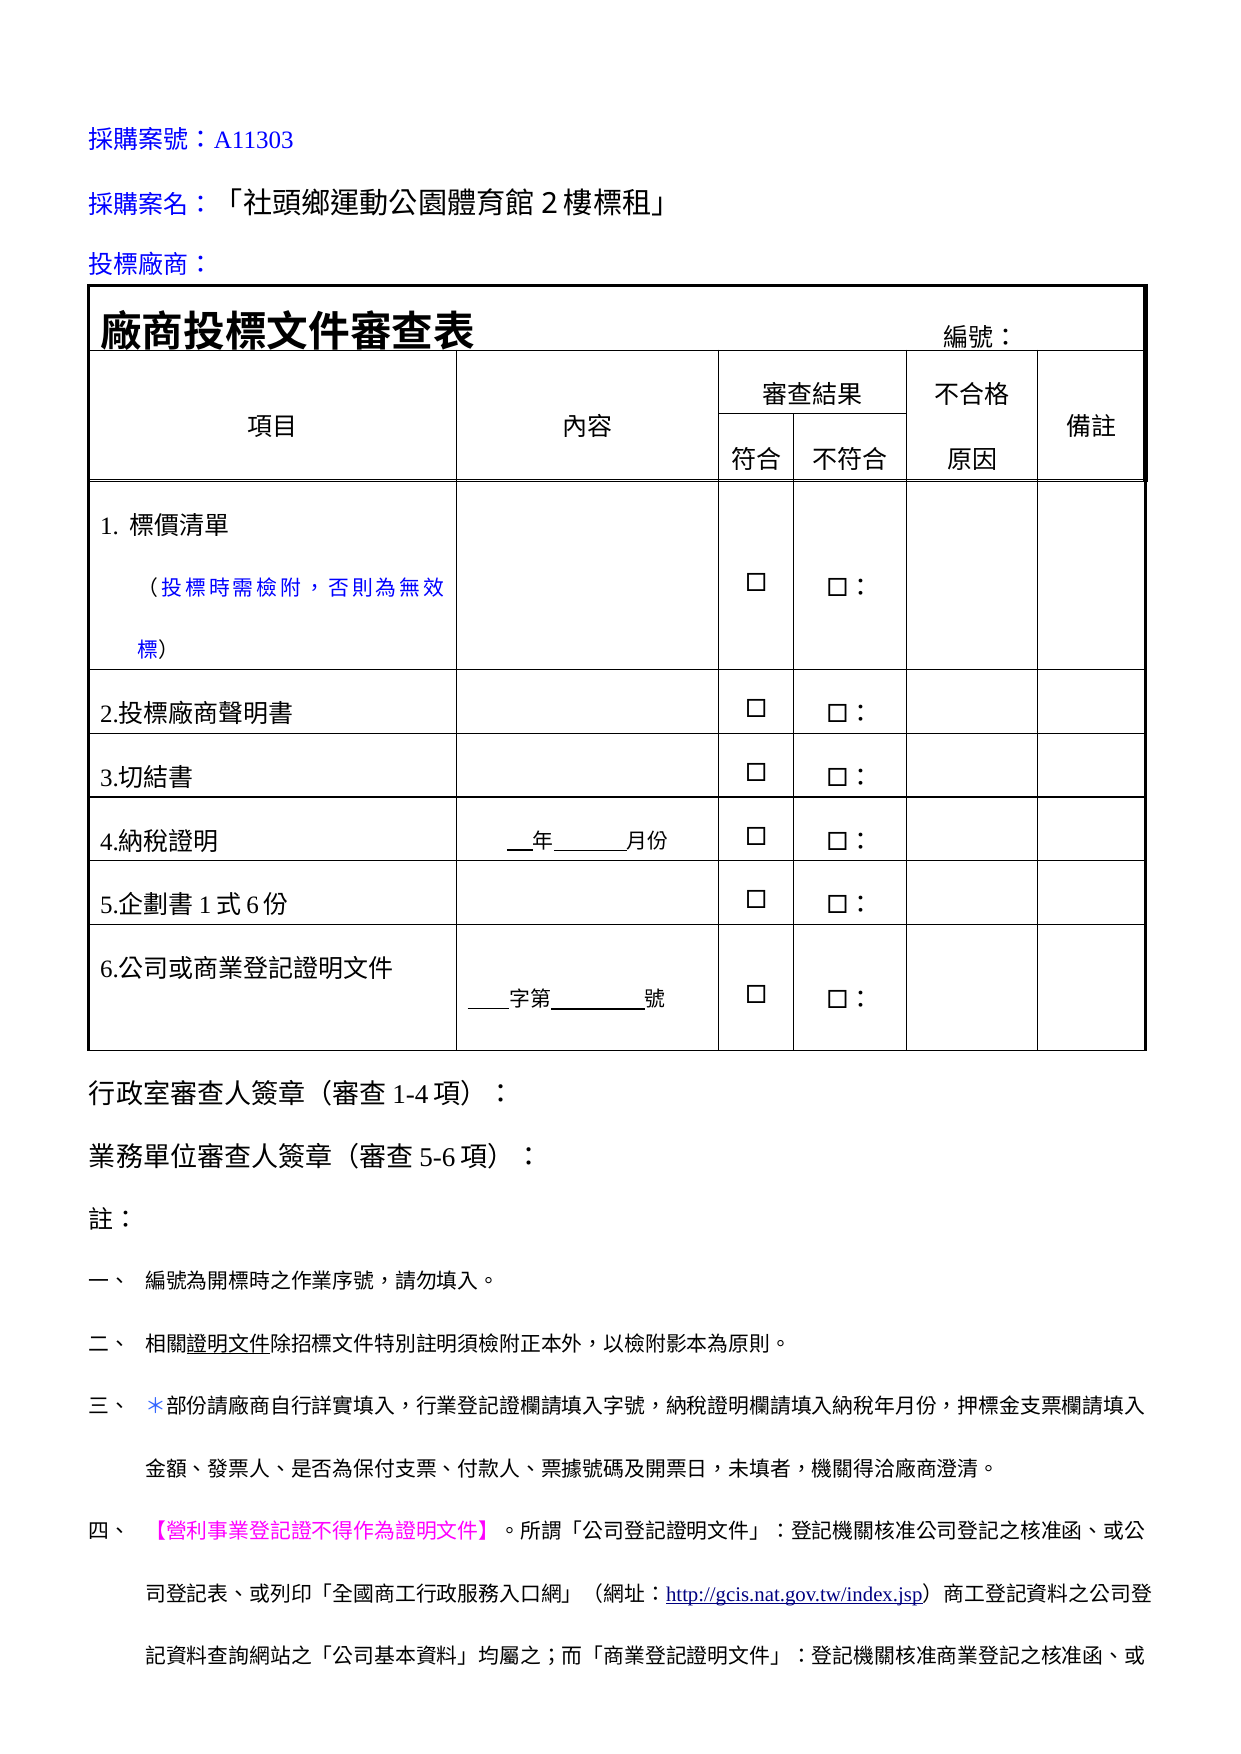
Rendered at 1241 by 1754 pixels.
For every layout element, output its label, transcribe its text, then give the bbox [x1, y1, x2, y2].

table_cell ： [794, 925, 906, 1049]
table_cell [907, 670, 1037, 733]
table_cell [907, 798, 1037, 860]
table_cell [457, 670, 718, 733]
table_cell [1038, 670, 1144, 733]
table_cell  [719, 861, 793, 923]
table_cell  [719, 798, 793, 860]
table_cell 原因 [907, 413, 1037, 479]
text 一、 編號為開標時之作業序號，請勿填入。 [89, 1238, 1152, 1301]
table_cell  [719, 482, 793, 669]
text 投標廠商： [89, 221, 1152, 284]
table_cell 字第 號 [457, 925, 718, 1049]
table_cell 項目 [90, 351, 456, 479]
table_cell [907, 482, 1037, 669]
table_cell 內容 [457, 351, 718, 479]
table_cell [907, 925, 1037, 1049]
table_cell  [719, 734, 793, 796]
table_cell [1038, 798, 1144, 860]
text 採購案名：「社頭鄉運動公園體育館2樓標租」 [89, 159, 1152, 221]
table_cell 4.納稅證明 [90, 798, 456, 860]
table_cell [907, 861, 1037, 923]
table_cell 不符合 [794, 414, 906, 479]
table_cell 備註 [1038, 351, 1143, 479]
text 採購案號：A11303 [89, 96, 1152, 159]
table_cell [457, 482, 718, 669]
text 四、 【營利事業登記證不得作為證明文件】。所謂「公司登記證明文件」：登記機關核准公司登記之核准函、或公司登記表、或列印「全國商工行政服務入口網」（網址：http://gcis.nat.gov.tw/index.jsp）商工登記資料之公司登記資料查詢網站之「公司基本資料」均屬之；而「商業登記證明文件」：登記機關核准商業登記之核准函、或 [89, 1488, 1152, 1676]
table_cell 標價清單 （投標時需檢附，否則為無效標） [90, 482, 456, 669]
table_cell 3.切結書 [90, 734, 456, 796]
table_cell 審查結果 [719, 351, 906, 413]
table_cell [1038, 482, 1144, 669]
table_cell ： [794, 861, 906, 923]
table_cell [457, 861, 718, 923]
table_cell 不合格 [907, 351, 1037, 413]
table_cell 6.公司或商業登記證明文件 [90, 925, 456, 1049]
table_cell 符合 [719, 414, 793, 479]
table_cell [1038, 734, 1144, 796]
table_cell ： [794, 798, 906, 860]
text 業務單位審查人簽章（審查5-6項）： [89, 1113, 1152, 1176]
table_cell 5.企劃書1式6份 [90, 861, 456, 923]
text 行政室審查人簽章（審查1-4項）： [89, 1051, 1152, 1113]
table_cell ： [794, 670, 906, 733]
table_cell  [719, 670, 793, 733]
table_cell 2.投標廠商聲明書 [90, 670, 456, 733]
table_cell  [719, 925, 793, 1049]
table_cell [457, 734, 718, 796]
text 二、 相關證明文件除招標文件特別註明須檢附正本外，以檢附影本為原則。 [89, 1301, 1152, 1363]
table_cell ： [794, 734, 906, 796]
text 註： [89, 1176, 1152, 1238]
text 三、 ＊部份請廠商自行詳實填入，行業登記證欄請填入字號，納稅證明欄請填入納稅年月份，押標金支票欄請填入金額、發票人、是否為保付支票、付款人、票據號碼及開票日，未填者，機關得洽廠商澄清。 [89, 1363, 1152, 1488]
table_cell [1038, 925, 1144, 1049]
table_header 廠商投標文件審查表 編號： [90, 287, 1143, 349]
table_cell 年 月份 [457, 798, 718, 860]
table_cell ： [794, 482, 906, 669]
table_cell [907, 734, 1037, 796]
table_cell [1038, 861, 1144, 923]
